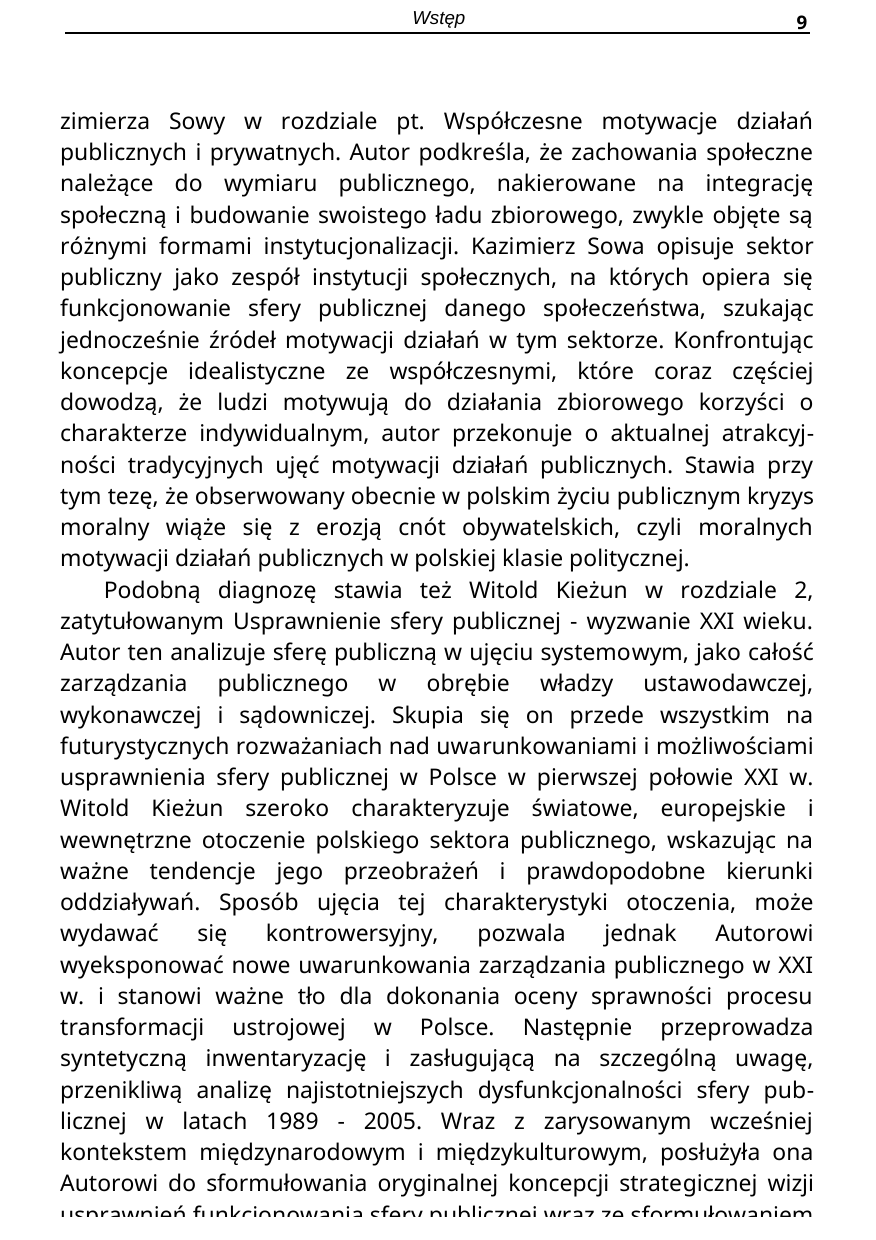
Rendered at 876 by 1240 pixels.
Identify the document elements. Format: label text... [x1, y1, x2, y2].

text zimierza Sowy w rozdziale pt. Współczesne motywacje działań publicznych i prywatnych. Autor podkreśla, że zachowania społeczne należące do wymiaru publicznego, nakierowane na integrację społeczną i budowanie swoistego ładu zbiorowego, zwykle objęte są różnymi formami instytucjonalizacji. Kazi­mierz Sowa opisuje sektor publiczny jako zespół instytucji społecznych, na których opiera się funkcjonowanie sfery pub­licznej danego społeczeństwa, szukając jednocześnie źródeł motywacji działań w tym sektorze. Konfrontując koncepcje idealistyczne ze współczesnymi, które coraz częściej dowodzą, że ludzi motywują do działania zbiorowego korzyści o charak­terze indywidualnym, autor przekonuje o aktualnej atrakcyj­ności tradycyjnych ujęć motywacji działań publicznych. Stawia przy tym tezę, że obserwowany obecnie w polskim życiu pub­licznym kryzys moralny wiąże się z erozją cnót obywatelskich, czyli moralnych motywacji działań publicznych w polskiej kla­sie politycznej. [60, 105, 814, 573]
text 9 [796, 9, 813, 35]
text Podobną diagnozę stawia też Witold Kieżun w rozdziale 2, zatytułowanym Usprawnienie sfery publicznej - wyzwanie XXI wieku. Autor ten analizuje sferę publiczną w ujęciu systemo­wym, jako całość zarządzania publicznego w obrębie władzy ustawodawczej, wykonawczej i sądowniczej. Skupia się on przede wszystkim na futurystycznych rozważaniach nad uwa­runkowaniami i możliwościami usprawnienia sfery publicznej w Polsce w pierwszej połowie XXI w. Witold Kieżun szeroko charakteryzuje światowe, europejskie i wewnętrzne otoczenie polskiego sektora publicznego, wskazując na ważne tendencje jego przeobrażeń i prawdopodobne kierunki oddziaływań. Spo­sób ujęcia tej charakterystyki otoczenia, może wydawać się kontrowersyjny, pozwala jednak Autorowi wyeksponować nowe uwarunkowania zarządzania publicznego w XXI w. i stanowi ważne tło dla dokonania oceny sprawności procesu transfor­macji ustrojowej w Polsce. Następnie przeprowadza syntetycz­ną inwentaryzację i zasługującą na szczególną uwagę, przeni­kliwą analizę najistotniejszych dysfunkcjonalności sfery pub­licznej w latach 1989 - 2005. Wraz z zarysowanym wcześniej kontekstem międzynarodowym i międzykulturowym, posłużyła ona Autorowi do sformułowania oryginalnej koncepcji strate­gicznej wizji usprawnień funkcjonowania sfery publicznej wraz ze sformułowaniem warunków jej wdrożenia i zaproponowa­niem konkretnych działań. [60, 573, 814, 1217]
text Wstęp [412, 7, 470, 28]
